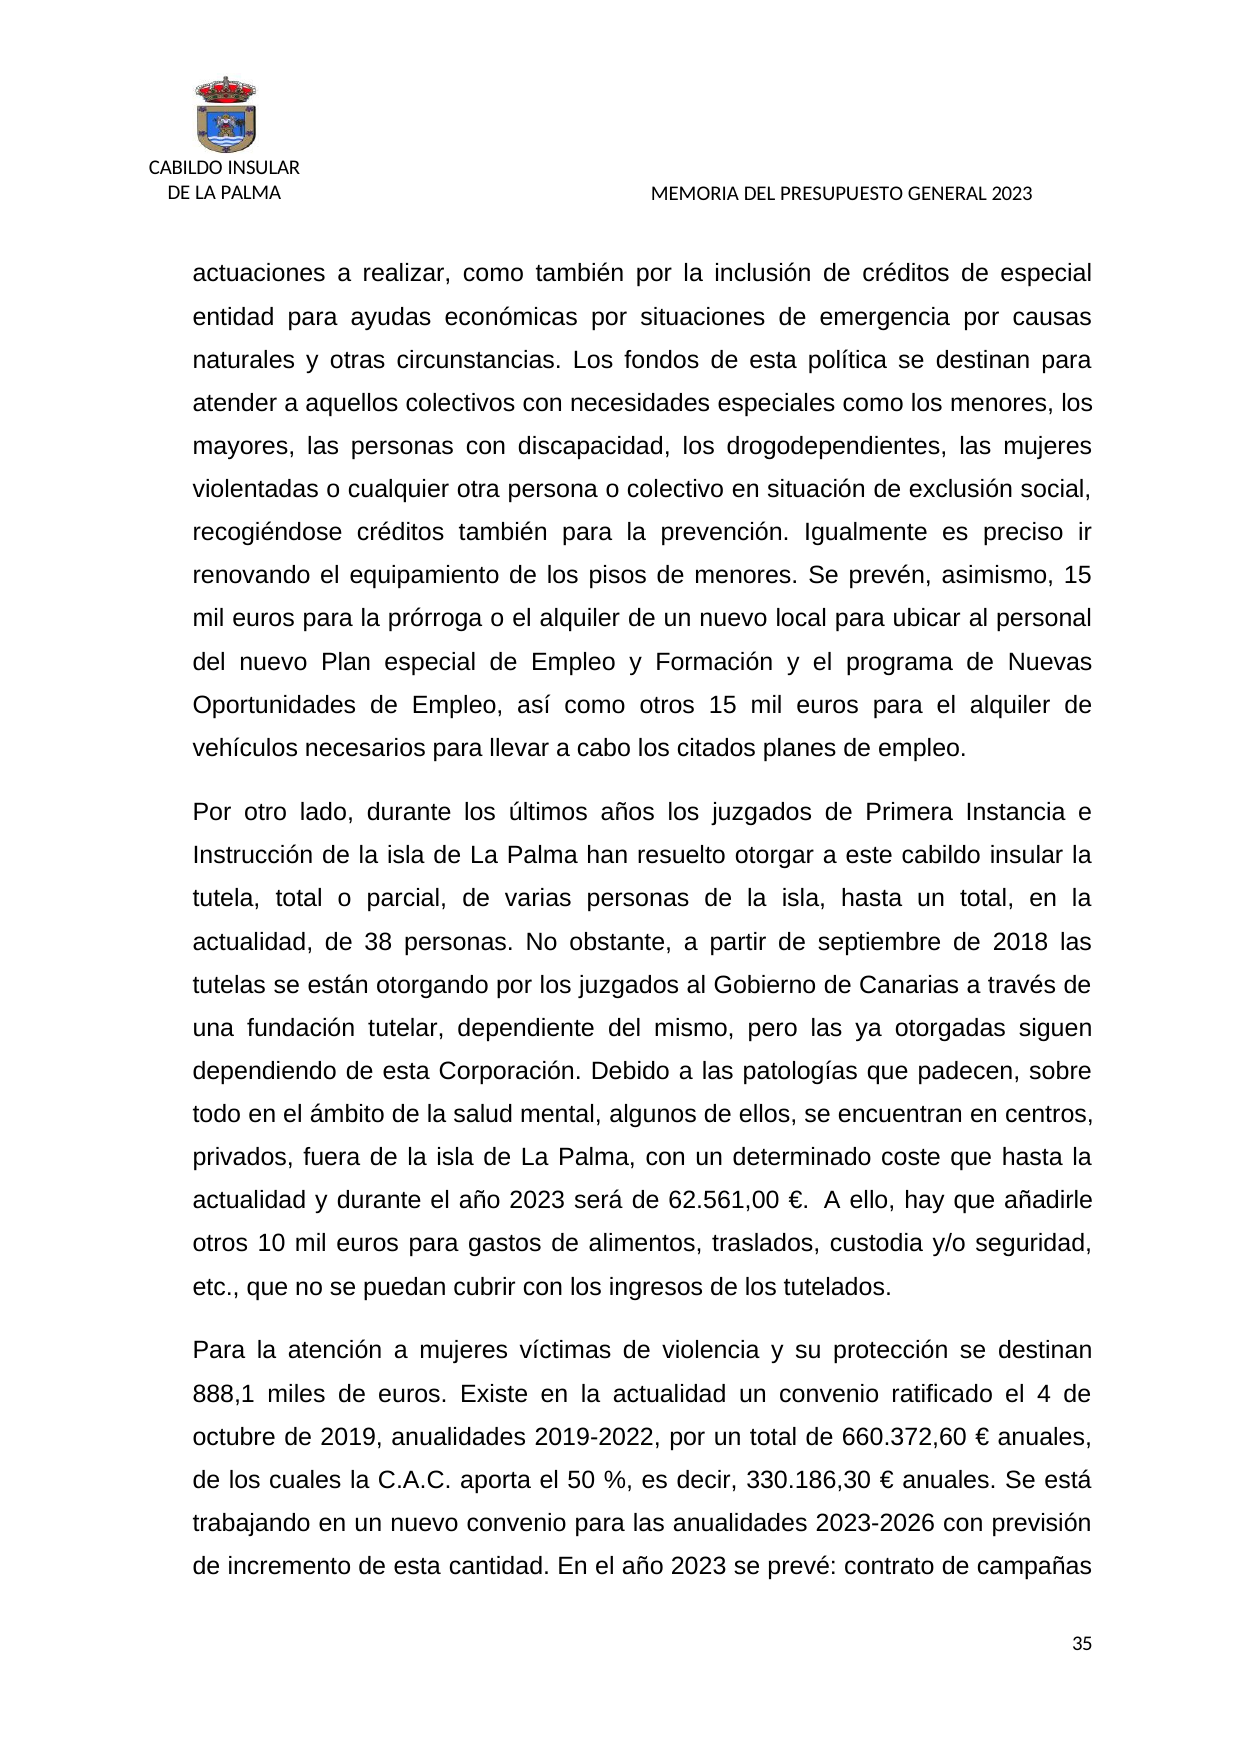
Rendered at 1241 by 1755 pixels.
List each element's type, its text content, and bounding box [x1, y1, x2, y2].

text actuaciones a realizar, como también por la inclusión de créditos de especial entidad para ayudas económicas por situaciones de emergencia por causas naturales y otras circunstancias. Los fondos de esta política se destinan para atender a aquellos colectivos con necesidades especiales como los menores, los mayores, las personas con discapacidad, los drogodependientes, las mujeres violentadas o cualquier otra persona o colectivo en situación de exclusión social, recogiéndose créditos también para la prevención. Igualmente es preciso ir renovando el equipamiento de los pisos de menores. Se prevén, asimismo, 15 mil euros para la prórroga o el alquiler de un nuevo local para ubicar al personal del nuevo Plan especial de Empleo y Formación y el programa de Nuevas Oportunidades de Empleo, así como otros 15 mil euros para el alquiler de vehículos necesarios para llevar a cabo los citados planes de empleo. [192, 258, 1093, 762]
text Por otro lado, durante los últimos años los juzgados de Primera Instancia e Instrucción de la isla de La Palma han resuelto otorgar a este cabildo insular la tutela, total o parcial, de varias personas de la isla, hasta un total, en la actualidad, de 38 personas. No obstante, a partir de septiembre de 2018 las tutelas se están otorgando por los juzgados al Gobierno de Canarias a través de una fundación tutelar, dependiente del mismo, pero las ya otorgadas siguen dependiendo de esta Corporación. Debido a las patologías que padecen, sobre todo en el ámbito de la salud mental, algunos de ellos, se encuentran en centros, privados, fuera de la isla de La Palma, con un determinado coste que hasta la actualidad y durante el año 2023 será de 62.561,00 €. A ello, hay que añadirle otros 10 mil euros para gastos de alimentos, traslados, custodia y/o seguridad, etc., que no se puedan cubrir con los ingresos de los tutelados. [192, 797, 1093, 1300]
text Para la atención a mujeres víctimas de violencia y su protección se destinan 888,1 miles de euros. Existe en la actualidad un convenio ratificado el 4 de octubre de 2019, anualidades 2019-2022, por un total de 660.372,60 € anuales, de los cuales la C.A.C. aporta el 50 %, es decir, 330.186,30 € anuales. Se está trabajando en un nuevo convenio para las anualidades 2023-2026 con previsión de incremento de esta cantidad. En el año 2023 se prevé: contrato de campañas [192, 1335, 1093, 1580]
